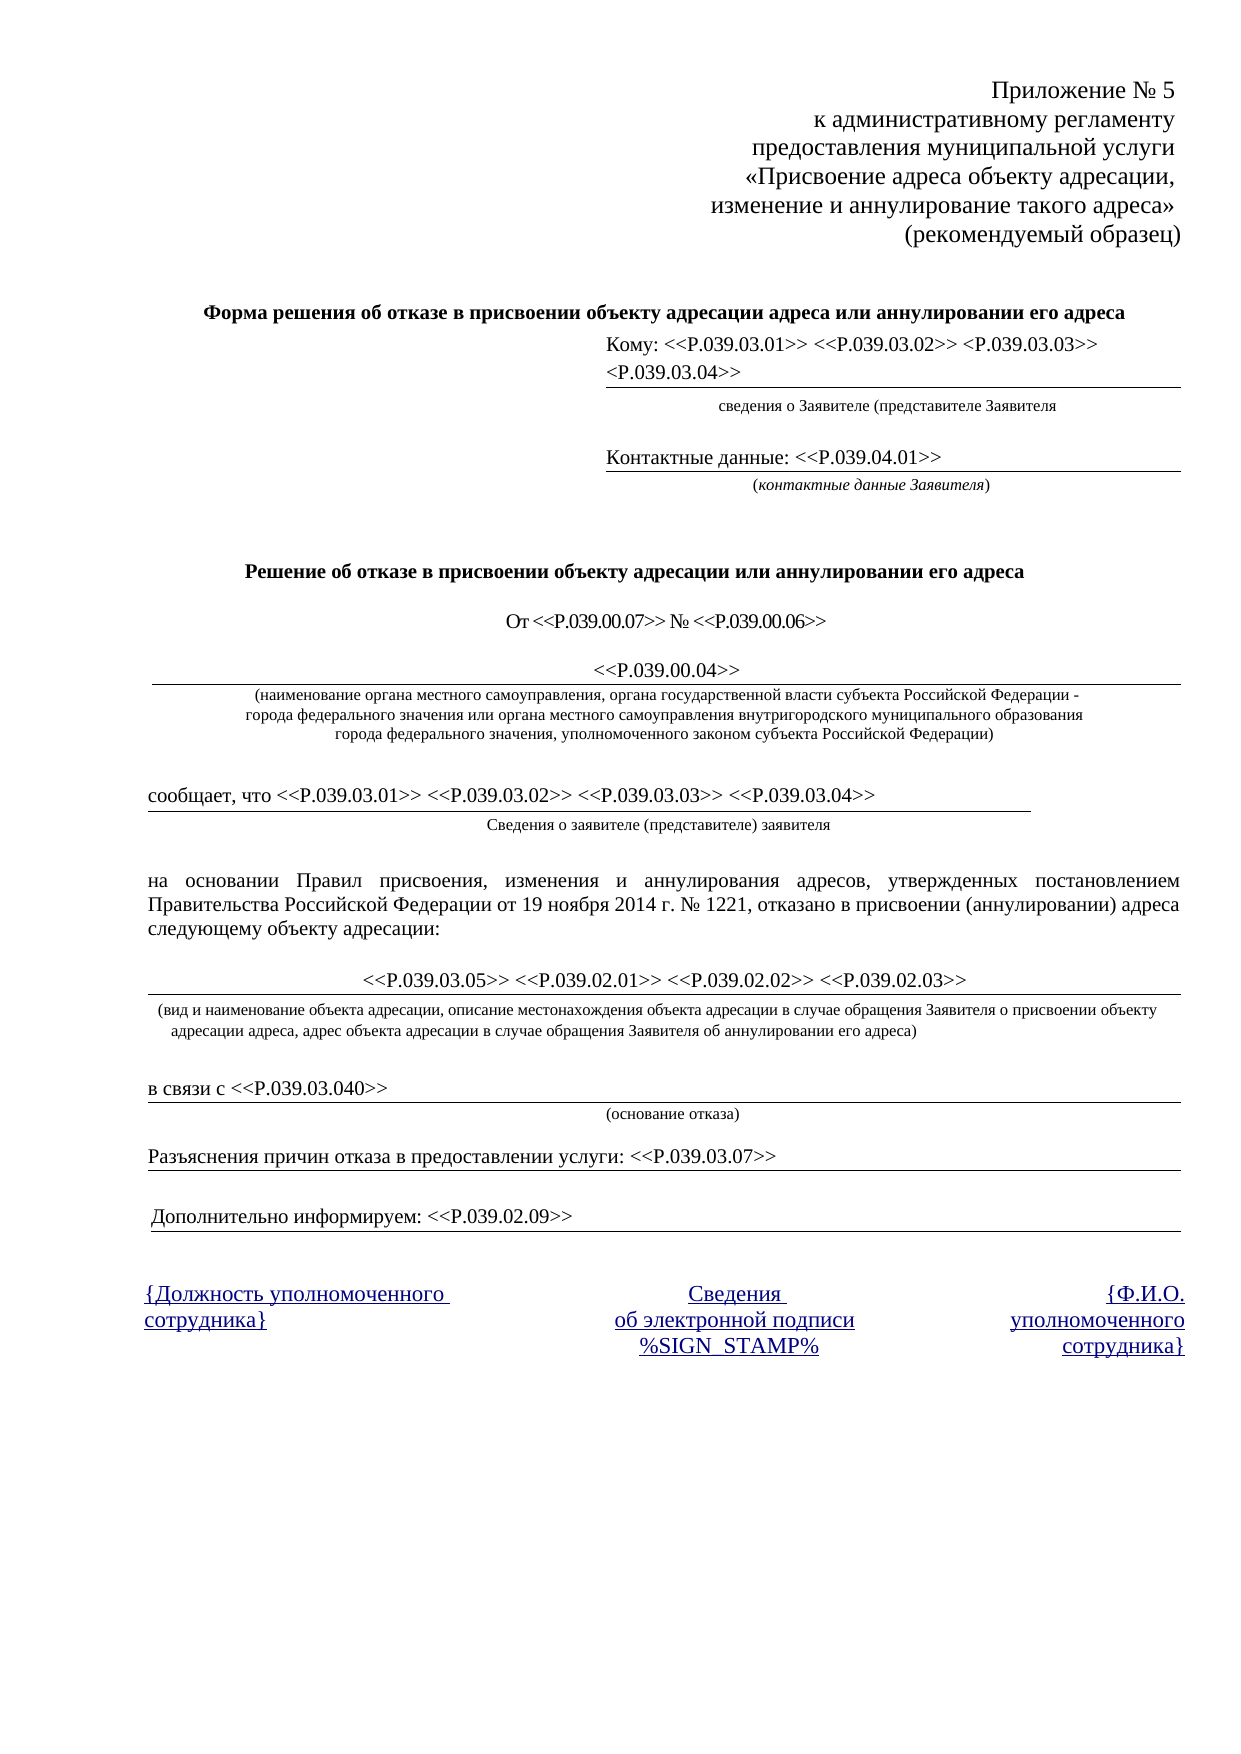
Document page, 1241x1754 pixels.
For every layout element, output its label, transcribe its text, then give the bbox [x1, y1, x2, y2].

table_header Сведения об электронной подписи %SIGN_STAMP% [546, 1280, 923, 1418]
text города федерального значения или органа местного самоуправления внутригородского муниципального образования [148, 704, 1181, 723]
text Приложение № 5 к административному регламенту предоставления муниципальной услуги «Присвоение адреса объекту адресации, изменение и аннулирование такого адреса» (рекомендуемый образец) [148, 75, 1181, 247]
text города федерального значения, уполномоченного законом субъекта Российской Федерации) [148, 723, 1181, 743]
subtitle Форма решения об отказе в присвоении объекту адресации адреса или аннулировании его адреса [148, 300, 1181, 324]
text в связи с <<Р.039.03.040>> [148, 1076, 1181, 1102]
text Дополнительно информируем: <<Р.039.02.09>> [151, 1204, 1181, 1231]
text Сведения о заявителе (представителе) заявителя [148, 815, 1170, 834]
table_header {Должность уполномоченного сотрудника} [133, 1280, 546, 1418]
text (контактные данные Заявителя) [753, 474, 1181, 493]
text От <<Р.039.00.07>> № <<Р.039.00.06>> [152, 609, 1181, 633]
text <<Р.039.00.04>> [152, 658, 1181, 684]
text Разъяснения причин отказа в предоставлении услуги: <<Р.039.03.07>> [148, 1144, 1181, 1170]
text <<Р.039.03.05>> <<Р.039.02.01>> <<Р.039.02.02>> <<Р.039.02.03>> [148, 968, 1181, 994]
table_header {Ф.И.О. уполномоченного сотрудника} [923, 1280, 1196, 1418]
text (вид и наименование объекта адресации, описание местонахождения объекта адресации в случае обращения Заявителя о присвоении объекту адресации адреса, адрес объекта адресации в случае обращения Заявителя об аннулировании его адреса) [158, 998, 1181, 1041]
text (наименование органа местного самоуправления, органа государственной власти субъекта Российской Федерации - [153, 685, 1181, 704]
text Кому: <<Р.039.03.01>> <<Р.039.03.02>> <Р.039.03.03>> <Р.039.03.04>> [606, 328, 1181, 387]
text сведения о Заявителе (представителе Заявителя [718, 388, 1181, 417]
text (основание отказа) [606, 1103, 1181, 1123]
text Решение об отказе в присвоении объекту адресации или аннулировании его адреса [148, 551, 1121, 585]
text Контактные данные: <<Р.039.04.01>> [606, 444, 1181, 471]
text сообщает, что <<Р.039.03.01>> <<Р.039.03.02>> <<Р.039.03.03>> <<Р.039.03.04>> [148, 776, 1031, 811]
text на основании Правил присвоения, изменения и аннулирования адресов, утвержденных постановлением Правительства Российской Федерации от 19 ноября 2014 г. № 1221, отказано в присвоении (аннулировании) адреса следующему объекту адресации: [148, 867, 1181, 940]
